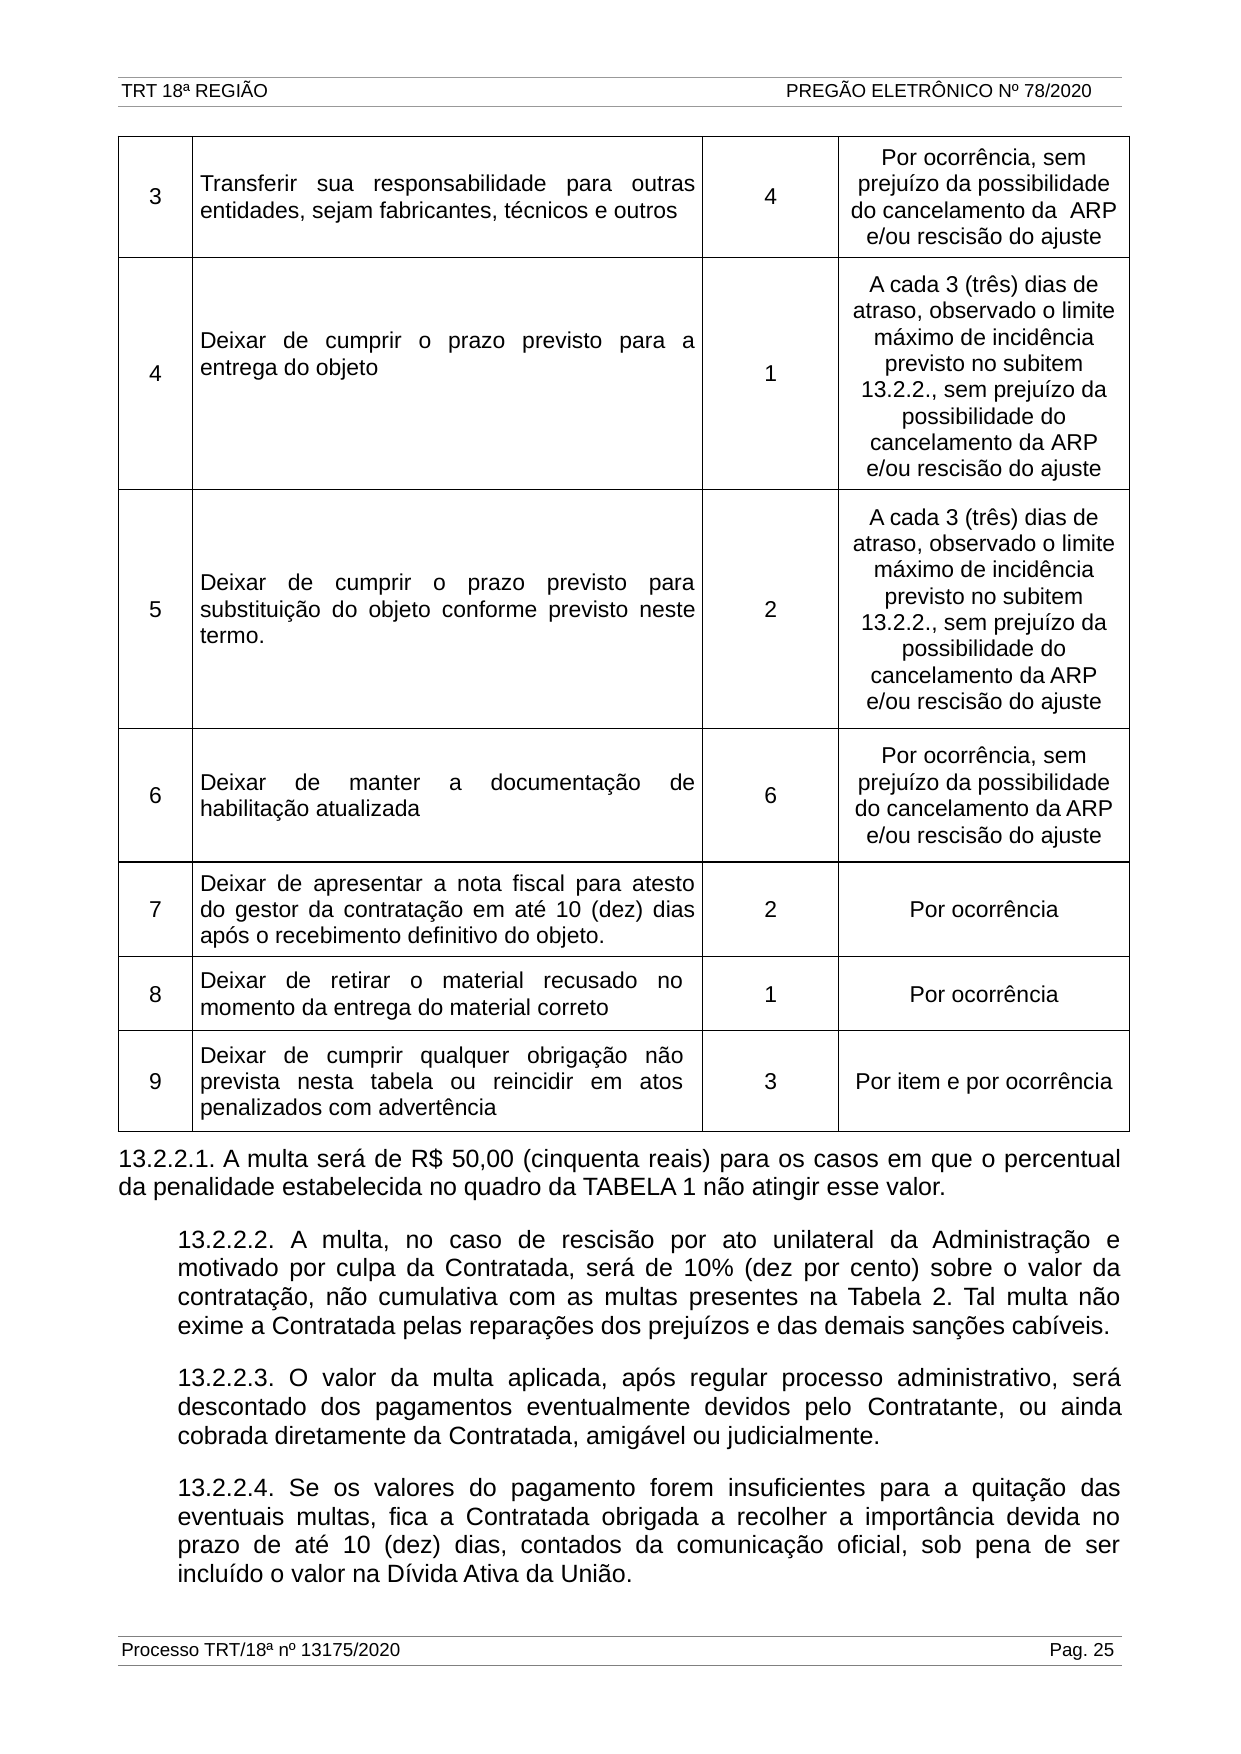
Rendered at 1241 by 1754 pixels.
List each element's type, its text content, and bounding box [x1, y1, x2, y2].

table_cell 3 [119, 137, 192, 257]
table_cell A cada 3 (três) dias de atraso, observado o limite máximo de incidência previsto no subitem 13.2.2., sem prejuízo da possibilidade do cancelamento da ARP e/ou rescisão do ajuste [839, 490, 1129, 728]
table_cell 4 [703, 137, 838, 257]
table_cell Deixar de apresentar a nota fiscal para atesto do gestor da contratação em até 10 (dez) dias após o recebimento definitivo do objeto. [193, 863, 702, 956]
table_cell Por ocorrência, sem prejuízo da possibilidade do cancelamento da ARP e/ou rescisão do ajuste [839, 137, 1129, 257]
table_cell 5 [119, 490, 192, 728]
table_cell 8 [119, 957, 192, 1030]
table_cell 2 [703, 863, 838, 956]
table_cell 3 [703, 1031, 838, 1131]
table_cell Deixar de cumprir o prazo previsto para substituição do objeto conforme previsto neste termo. [193, 490, 702, 728]
table_cell Deixar de cumprir qualquer obrigação não prevista nesta tabela ou reincidir em atos penalizados com advertência [193, 1031, 702, 1131]
table_cell Deixar de cumprir o prazo previsto para a entrega do objeto [193, 258, 702, 489]
table_cell A cada 3 (três) dias de atraso, observado o limite máximo de incidência previsto no subitem 13.2.2., sem prejuízo da possibilidade do cancelamento da ARP e/ou rescisão do ajuste [839, 258, 1129, 489]
table_cell Por ocorrência, sem prejuízo da possibilidade do cancelamento da ARP e/ou rescisão do ajuste [839, 729, 1129, 861]
table_cell Por ocorrência [839, 957, 1129, 1030]
table_cell 1 [703, 258, 838, 489]
table_cell Deixar de retirar o material recusado no momento da entrega do material correto [193, 957, 702, 1030]
table_cell 1 [703, 957, 838, 1030]
text 13.2.2.2. A multa, no caso de rescisão por ato unilateral da Administração e motivado por culpa da Contratada, será de 10% (dez por cento) sobre o valor da contratação, não cumulativa com as multas presentes na Tabela 2. Tal multa não exime a Contratada pelas reparações dos prejuízos e das demais sanções cabíveis. [177, 1225, 1122, 1340]
text 13.2.2.4. Se os valores do pagamento forem insuficientes para a quitação das eventuais multas, fica a Contratada obrigada a recolher a importância devida no prazo de até 10 (dez) dias, contados da comunicação oficial, sob pena de ser incluído o valor na Dívida Ativa da União. [177, 1473, 1122, 1588]
table_cell 6 [703, 729, 838, 861]
table_cell 4 [119, 258, 192, 489]
table_cell Por item e por ocorrência [839, 1031, 1129, 1131]
table_cell Transferir sua responsabilidade para outras entidades, sejam fabricantes, técnicos e outros [193, 137, 702, 257]
table_cell Por ocorrência [839, 863, 1129, 956]
table_cell Deixar de manter a documentação de habilitação atualizada [193, 729, 702, 861]
text 13.2.2.1. A multa será de R$ 50,00 (cinquenta reais) para os casos em que o percentual da penalidade estabelecida no quadro da TABELA 1 não atingir esse valor. [118, 1144, 1122, 1201]
table_cell 2 [703, 490, 838, 728]
table_cell 7 [119, 863, 192, 956]
table_cell 6 [119, 729, 192, 861]
text 13.2.2.3. O valor da multa aplicada, após regular processo administrativo, será descontado dos pagamentos eventualmente devidos pelo Contratante, ou ainda cobrada diretamente da Contratada, amigável ou judicialmente. [177, 1363, 1122, 1449]
table_cell 9 [119, 1031, 192, 1131]
